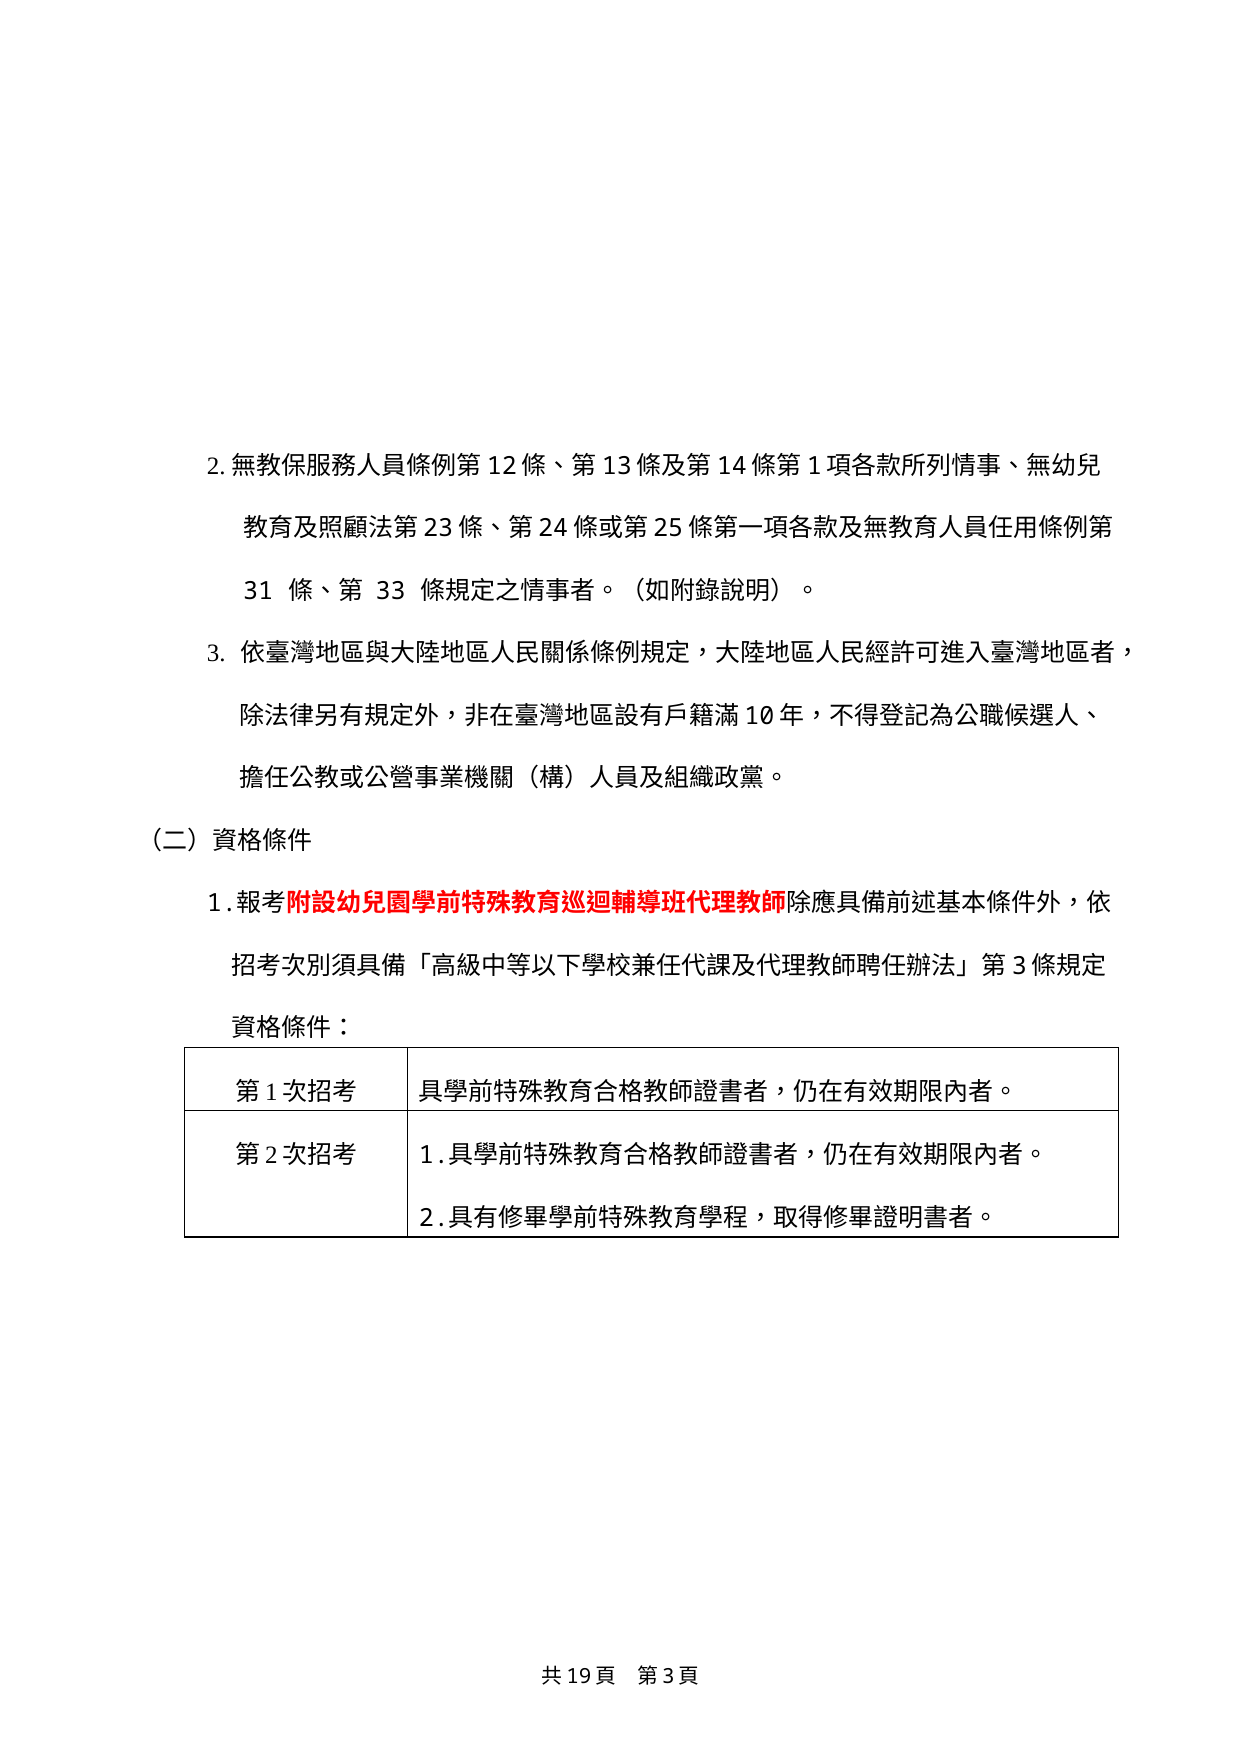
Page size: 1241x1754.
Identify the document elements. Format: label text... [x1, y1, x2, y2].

table_header 第1次招考 [185, 1048, 407, 1110]
text 2. 無教保服務人員條例第12條、第13條及第14條第1項各款所列情事、無幼兒教育及照顧法第23條、第24條或第25條第一項各款及無教育人員任用條例第 31 條、第 33 條規定之情事者。（如附錄說明）。 [207, 422, 1122, 609]
text 1.報考附設幼兒園學前特殊教育巡迴輔導班代理教師除應具備前述基本條件外，依招考次別須具備「高級中等以下學校兼任代課及代理教師聘任辦法」第3條規定資格條件： [207, 859, 1122, 1047]
text （二）資格條件 [118, 797, 1122, 859]
text 3. 依臺灣地區與大陸地區人民關係條例規定，大陸地區人民經許可進入臺灣地區者，除法律另有規定外，非在臺灣地區設有戶籍滿10年，不得登記為公職候選人、擔任公教或公營事業機關（構）人員及組織政黨。 [207, 609, 1122, 797]
table_cell 1.具學前特殊教育合格教師證書者，仍在有效期限內者。 2.具有修畢學前特殊教育學程，取得修畢證明書者。 [408, 1111, 1118, 1236]
table_cell 第2次招考 [185, 1111, 407, 1236]
table_header 具學前特殊教育合格教師證書者，仍在有效期限內者。 [408, 1048, 1118, 1110]
